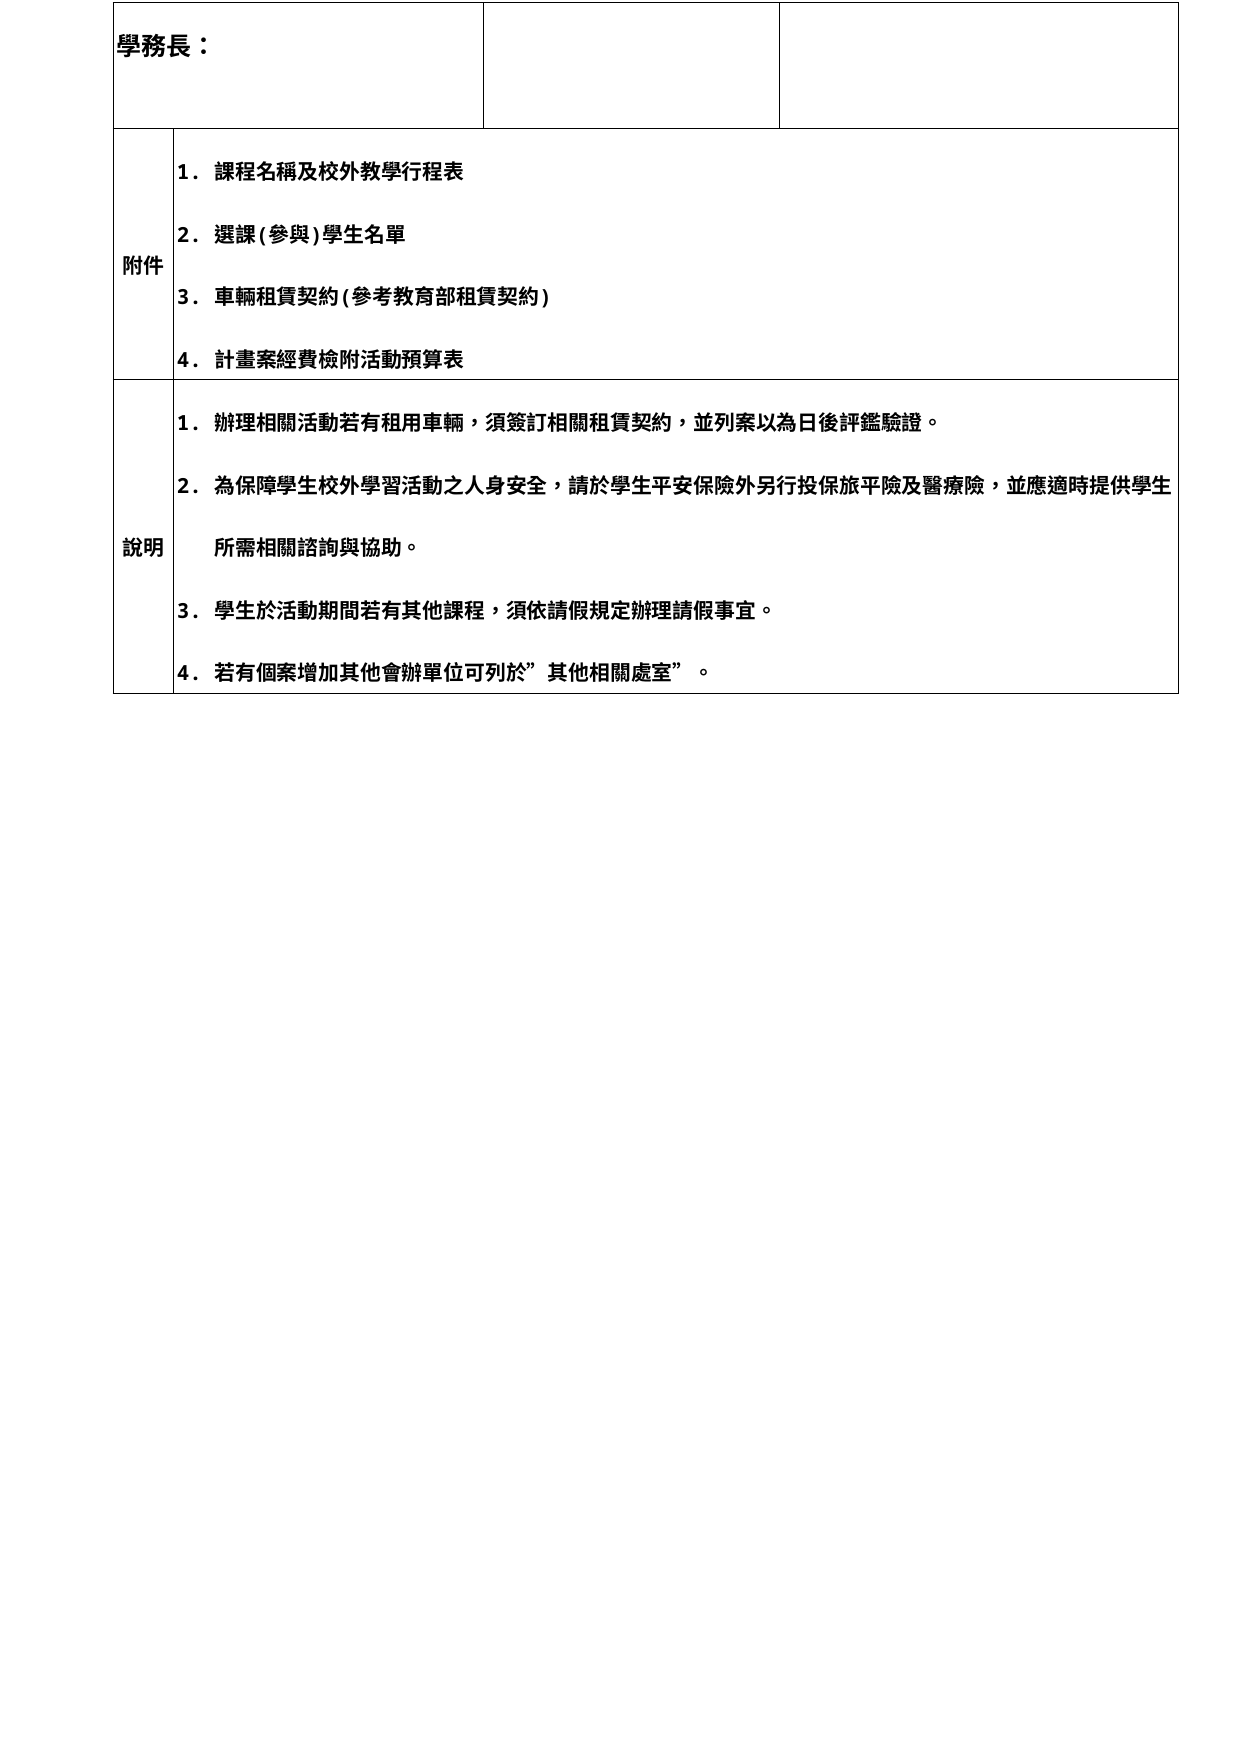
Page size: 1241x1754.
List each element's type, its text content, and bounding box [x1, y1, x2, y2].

table_cell 學務長： [114, 3, 483, 128]
table_cell [484, 3, 779, 128]
table_cell 說明 [114, 380, 173, 693]
table_cell 附件 [114, 129, 173, 379]
table_cell 課程名稱及校外教學行程表 選課(參與)學生名單 車輛租賃契約(參考教育部租賃契約) 計畫案經費檢附活動預算表 [174, 129, 1178, 379]
table_cell 辦理相關活動若有租用車輛，須簽訂相關租賃契約，並列案以為日後評鑑驗證。 為保障學生校外學習活動之人身安全，請於學生平安保險外另行投保旅平險及醫療險，並應適時提供學生所需相關諮詢與協助。 學生於活動期間若有其他課程，須依請假規定辦理請假事宜。 若有個案增加其他會辦單位可列於”其他相關處室”。 [174, 380, 1178, 693]
table_cell [780, 3, 1178, 128]
